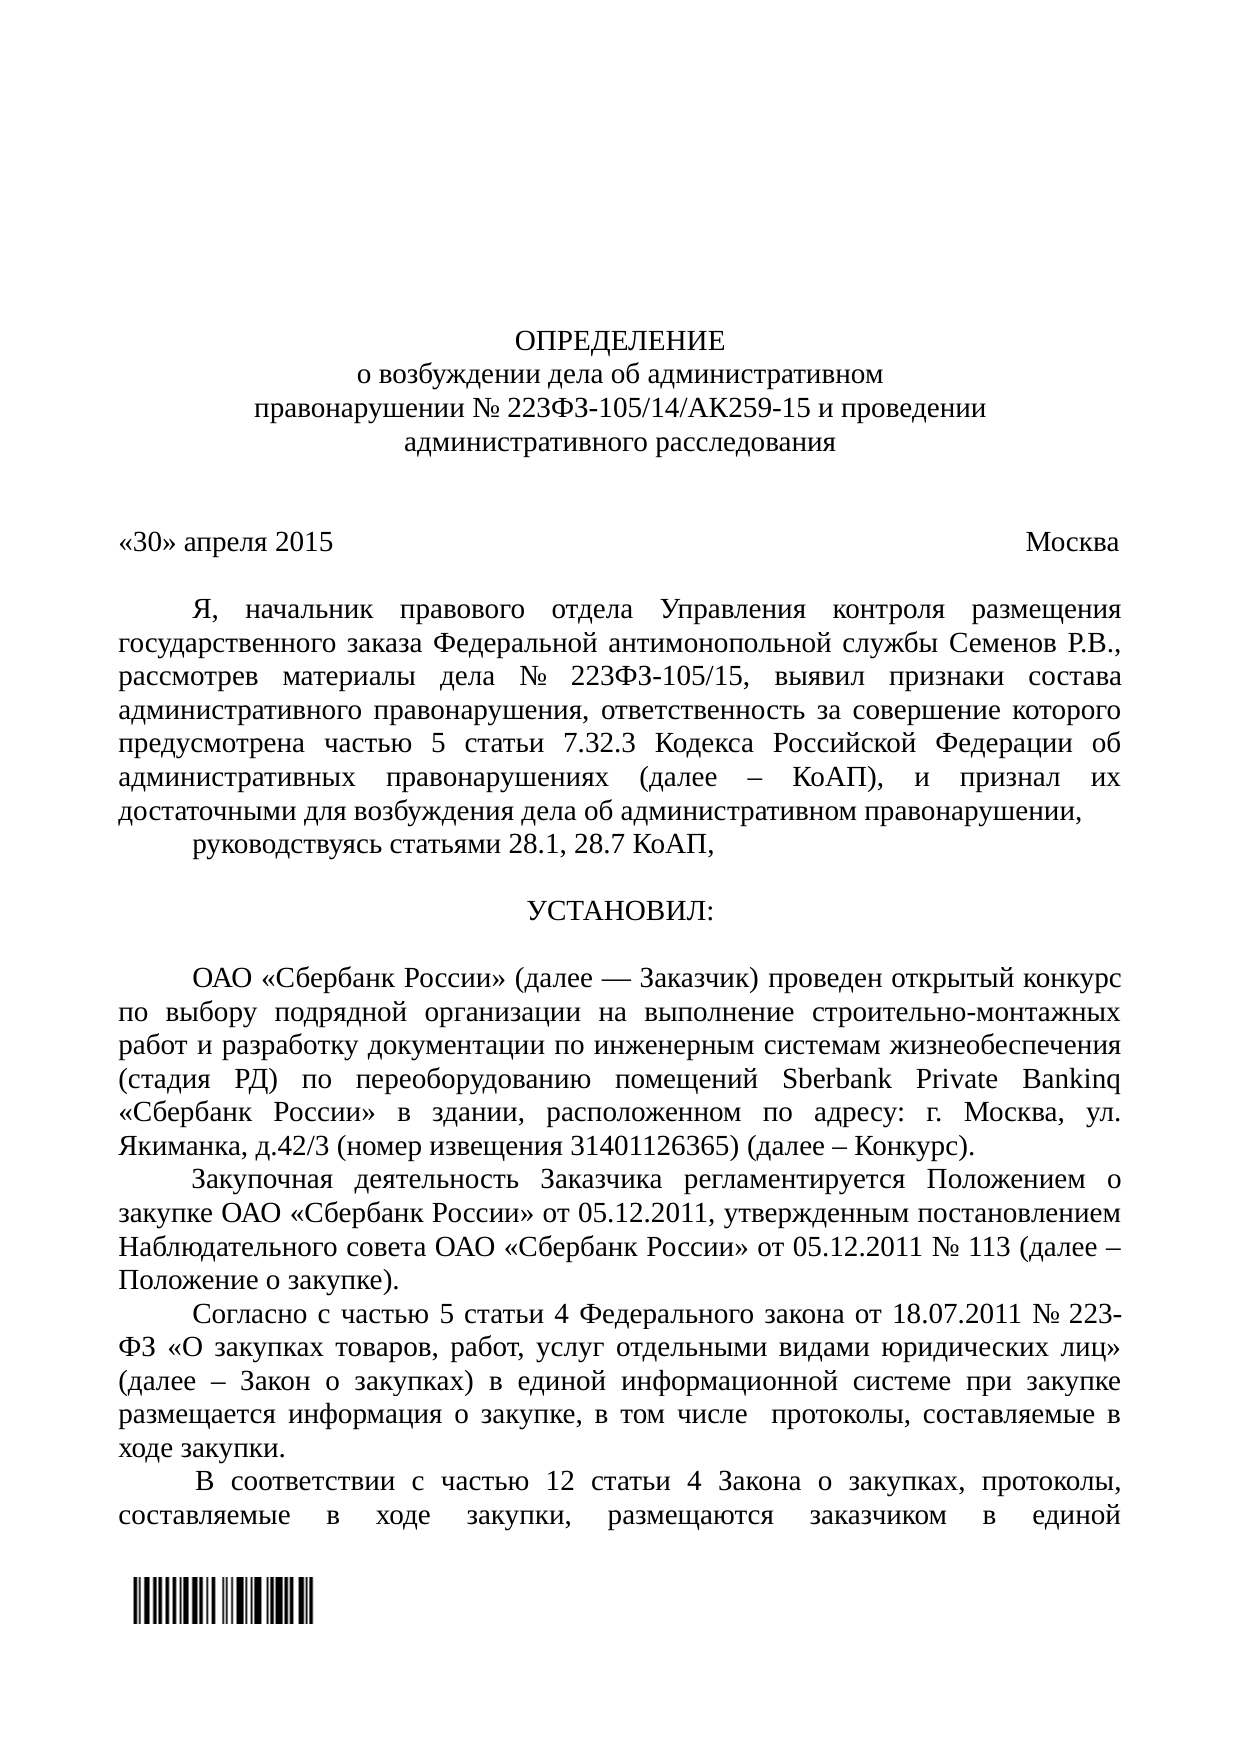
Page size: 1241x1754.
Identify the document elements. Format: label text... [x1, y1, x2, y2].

text административного расследования [118, 424, 1122, 457]
text о возбуждении дела об административном [118, 357, 1122, 390]
text ОАО «Сбербанк России» (далее — Заказчик) проведен открытый конкурс по выбору подрядной организации на выполнение строительно-монтажных работ и разработку документации по инженерным системам жизнеобеспечения (стадия РД) по переоборудованию помещений Sberbank Private Bankinq «Сбербанк России» в здании, расположенном по адресу: г. Москва, ул. Якиманка, д.42/3 (номер извещения 31401126365) (далее – Конкурс). [118, 960, 1122, 1162]
text Я, начальник правового отдела Управления контроля размещения государственного заказа Федеральной антимонопольной службы Семенов Р.В., рассмотрев материалы дела № 223ФЗ-105/15, выявил признаки состава административного правонарушения, ответственность за совершение которого предусмотрена частью 5 статьи 7.32.3 Кодекса Российской Федерации об административных правонарушениях (далее – КоАП), и признал их достаточными для возбуждения дела об административном правонарушении, [118, 591, 1122, 826]
list В соответствии с частью 12 статьи 4 Закона о закупках, протоколы, составляемые в ходе закупки, размещаются заказчиком в единой [118, 1463, 1122, 1531]
text Закупочная деятельность Заказчика регламентируется Положением о закупке ОАО «Сбербанк России» от 05.12.2011, утвержденным постановлением Наблюдательного совета ОАО «Сбербанк России» от 05.12.2011 № 113 (далее – Положение о закупке). [118, 1162, 1122, 1296]
text правонарушении № 223ФЗ-105/14/АК259-15 и проведении [118, 390, 1122, 424]
text Согласно с частью 5 статьи 4 Федерального закона от 18.07.2011 № 223-ФЗ «О закупках товаров, работ, услуг отдельными видами юридических лиц» (далее – Закон о закупках) в единой информационной системе при закупке размещается информация о закупке, в том числе протоколы, составляемые в ходе закупки. [118, 1296, 1122, 1463]
picture [118, 1577, 331, 1624]
text руководствуясь статьями 28.1, 28.7 КоАП, [118, 826, 1122, 860]
text «30» апреля 2015 Москва [118, 524, 1122, 558]
text УСТАНОВИЛ: [118, 893, 1122, 927]
text ОПРЕДЕЛЕНИЕ [118, 323, 1122, 357]
